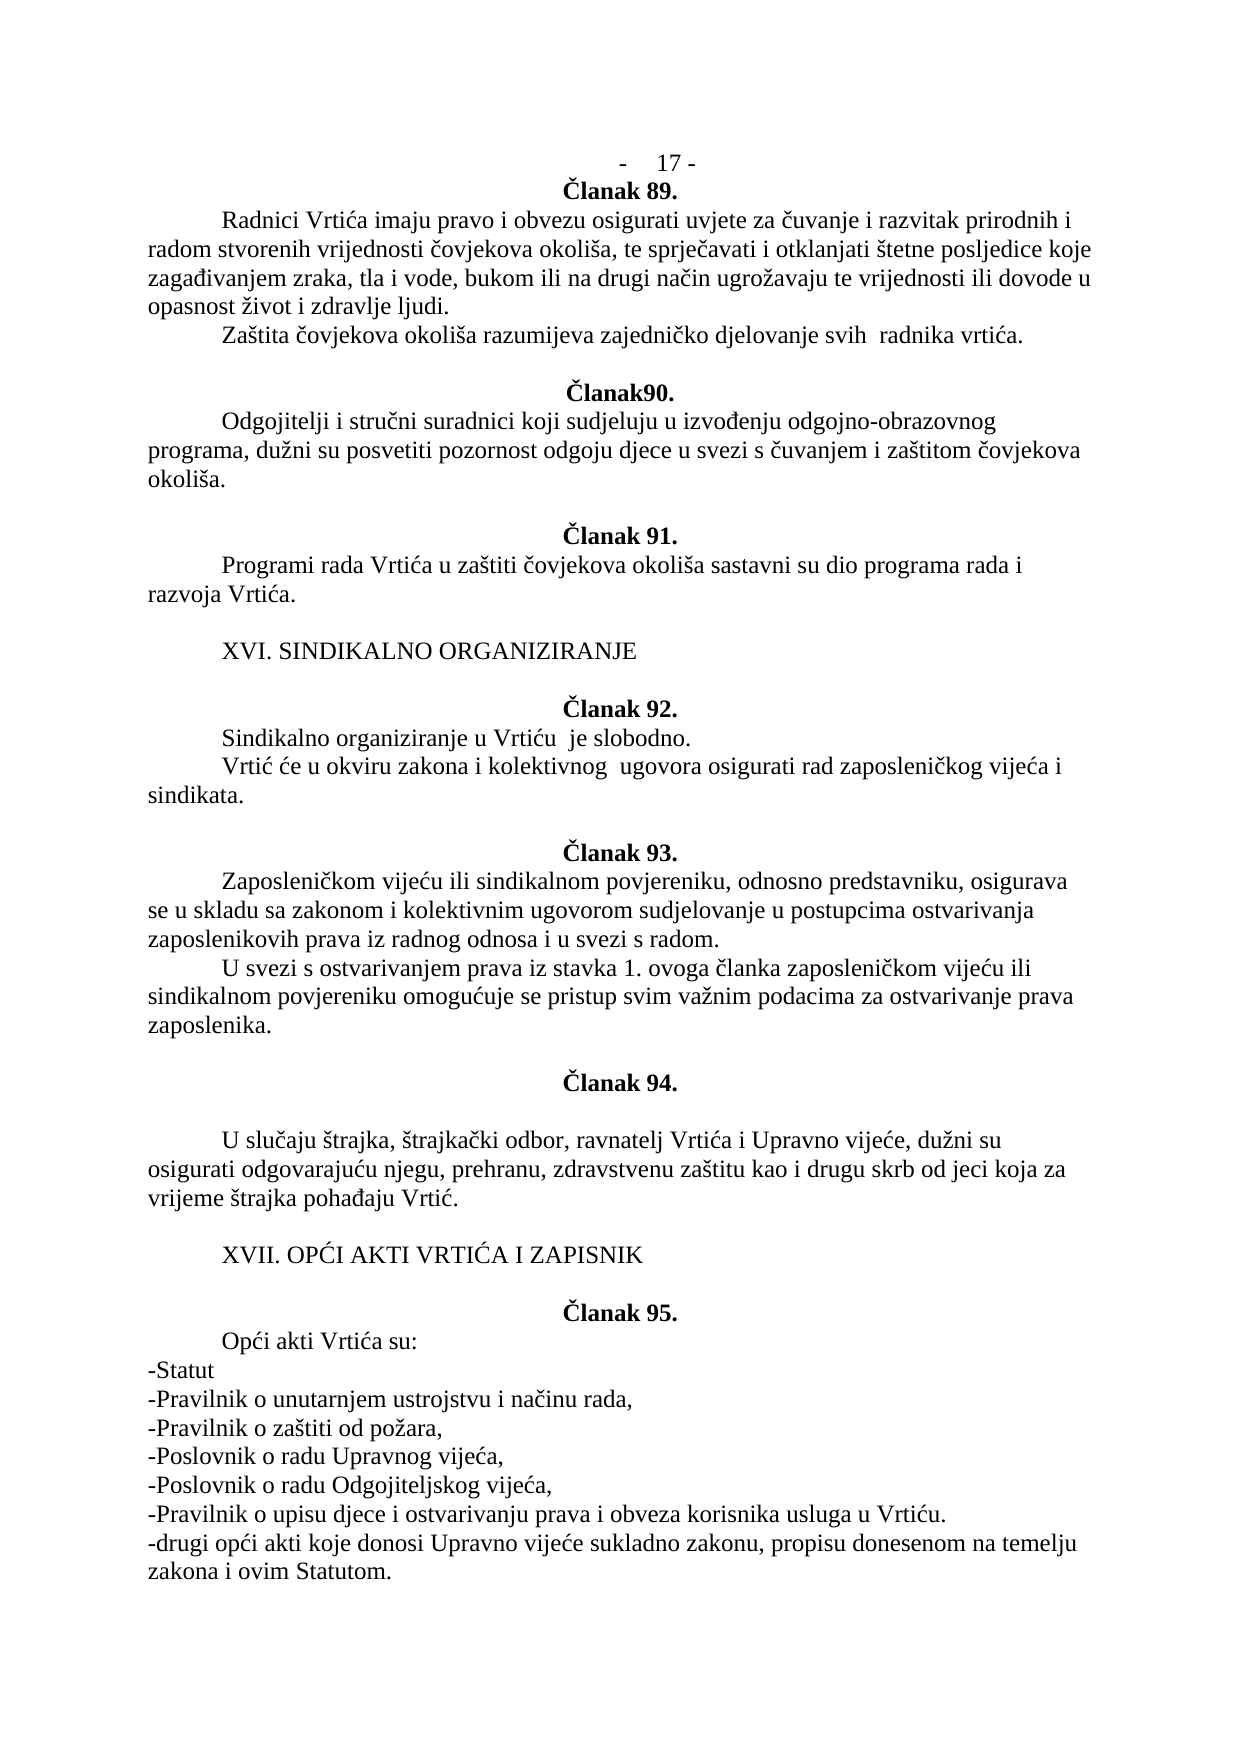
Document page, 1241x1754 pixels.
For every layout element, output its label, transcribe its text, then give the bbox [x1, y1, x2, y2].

text -Statut [148, 1355, 1093, 1384]
text Članak 95. [148, 1298, 1093, 1326]
text Zaposleničkom vijeću ili sindikalnom povjereniku, odnosno predstavniku, osigurava se u skladu sa zakonom i kolektivnim ugovorom sudjelovanje u postupcima ostvarivanja zaposlenikovih prava iz radnog odnosa i u svezi s radom. [148, 866, 1093, 953]
text Članak 93. [148, 838, 1093, 866]
text Sindikalno organiziranje u Vrtiću je slobodno. [148, 723, 1093, 751]
text Članak 94. [148, 1068, 1093, 1096]
text -Pravilnik o zaštiti od požara, [148, 1413, 1093, 1441]
text -Pravilnik o upisu djece i ostvarivanju prava i obveza korisnika usluga u Vrtiću. [148, 1499, 1093, 1528]
text Vrtić će u okviru zakona i kolektivnog ugovora osigurati rad zaposleničkog vijeća i sindikata. [148, 751, 1093, 809]
text Članak 91. [148, 521, 1093, 550]
text Radnici Vrtića imaju pravo i obvezu osigurati uvjete za čuvanje i razvitak prirodnih i radom stvorenih vrijednosti čovjekova okoliša, te sprječavati i otklanjati štetne posljedice koje zagađivanjem zraka, tla i vode, bukom ili na drugi način ugrožavaju te vrijednosti ili dovode u opasnost život i zdravlje ljudi. [148, 205, 1093, 320]
text -Pravilnik o unutarnjem ustrojstvu i načinu rada, [148, 1384, 1093, 1413]
text -Poslovnik o radu Upravnog vijeća, [148, 1441, 1093, 1470]
text Programi rada Vrtića u zaštiti čovjekova okoliša sastavni su dio programa rada i razvoja Vrtića. [148, 550, 1093, 608]
text U slučaju štrajka, štrajkački odbor, ravnatelj Vrtića i Upravno vijeće, dužni su osigurati odgovarajuću njegu, prehranu, zdravstvenu zaštitu kao i drugu skrb od jeci koja za vrijeme štrajka pohađaju Vrtić. [148, 1125, 1093, 1211]
text Opći akti Vrtića su: [148, 1326, 1093, 1355]
text Članak 92. [148, 694, 1093, 723]
text Odgojitelji i stručni suradnici koji sudjeluju u izvođenju odgojno-obrazovnog programa, dužni su posvetiti pozornost odgoju djece u svezi s čuvanjem i zaštitom čovjekova okoliša. [148, 406, 1093, 493]
list 17 - [221, 148, 1093, 176]
text U svezi s ostvarivanjem prava iz stavka 1. ovoga članka zaposleničkom vijeću ili sindikalnom povjereniku omogućuje se pristup svim važnim podacima za ostvarivanje prava zaposlenika. [148, 953, 1093, 1039]
text XVI. SINDIKALNO ORGANIZIRANJE [148, 636, 1093, 665]
text Članak90. [148, 378, 1093, 406]
text -drugi opći akti koje donosi Upravno vijeće sukladno zakonu, propisu donesenom na temelju zakona i ovim Statutom. [148, 1528, 1093, 1585]
text XVII. OPĆI AKTI VRTIĆA I ZAPISNIK [148, 1240, 1093, 1269]
text Zaštita čovjekova okoliša razumijeva zajedničko djelovanje svih radnika vrtića. [148, 320, 1093, 349]
text Članak 89. [148, 176, 1093, 205]
text -Poslovnik o radu Odgojiteljskog vijeća, [148, 1470, 1093, 1499]
